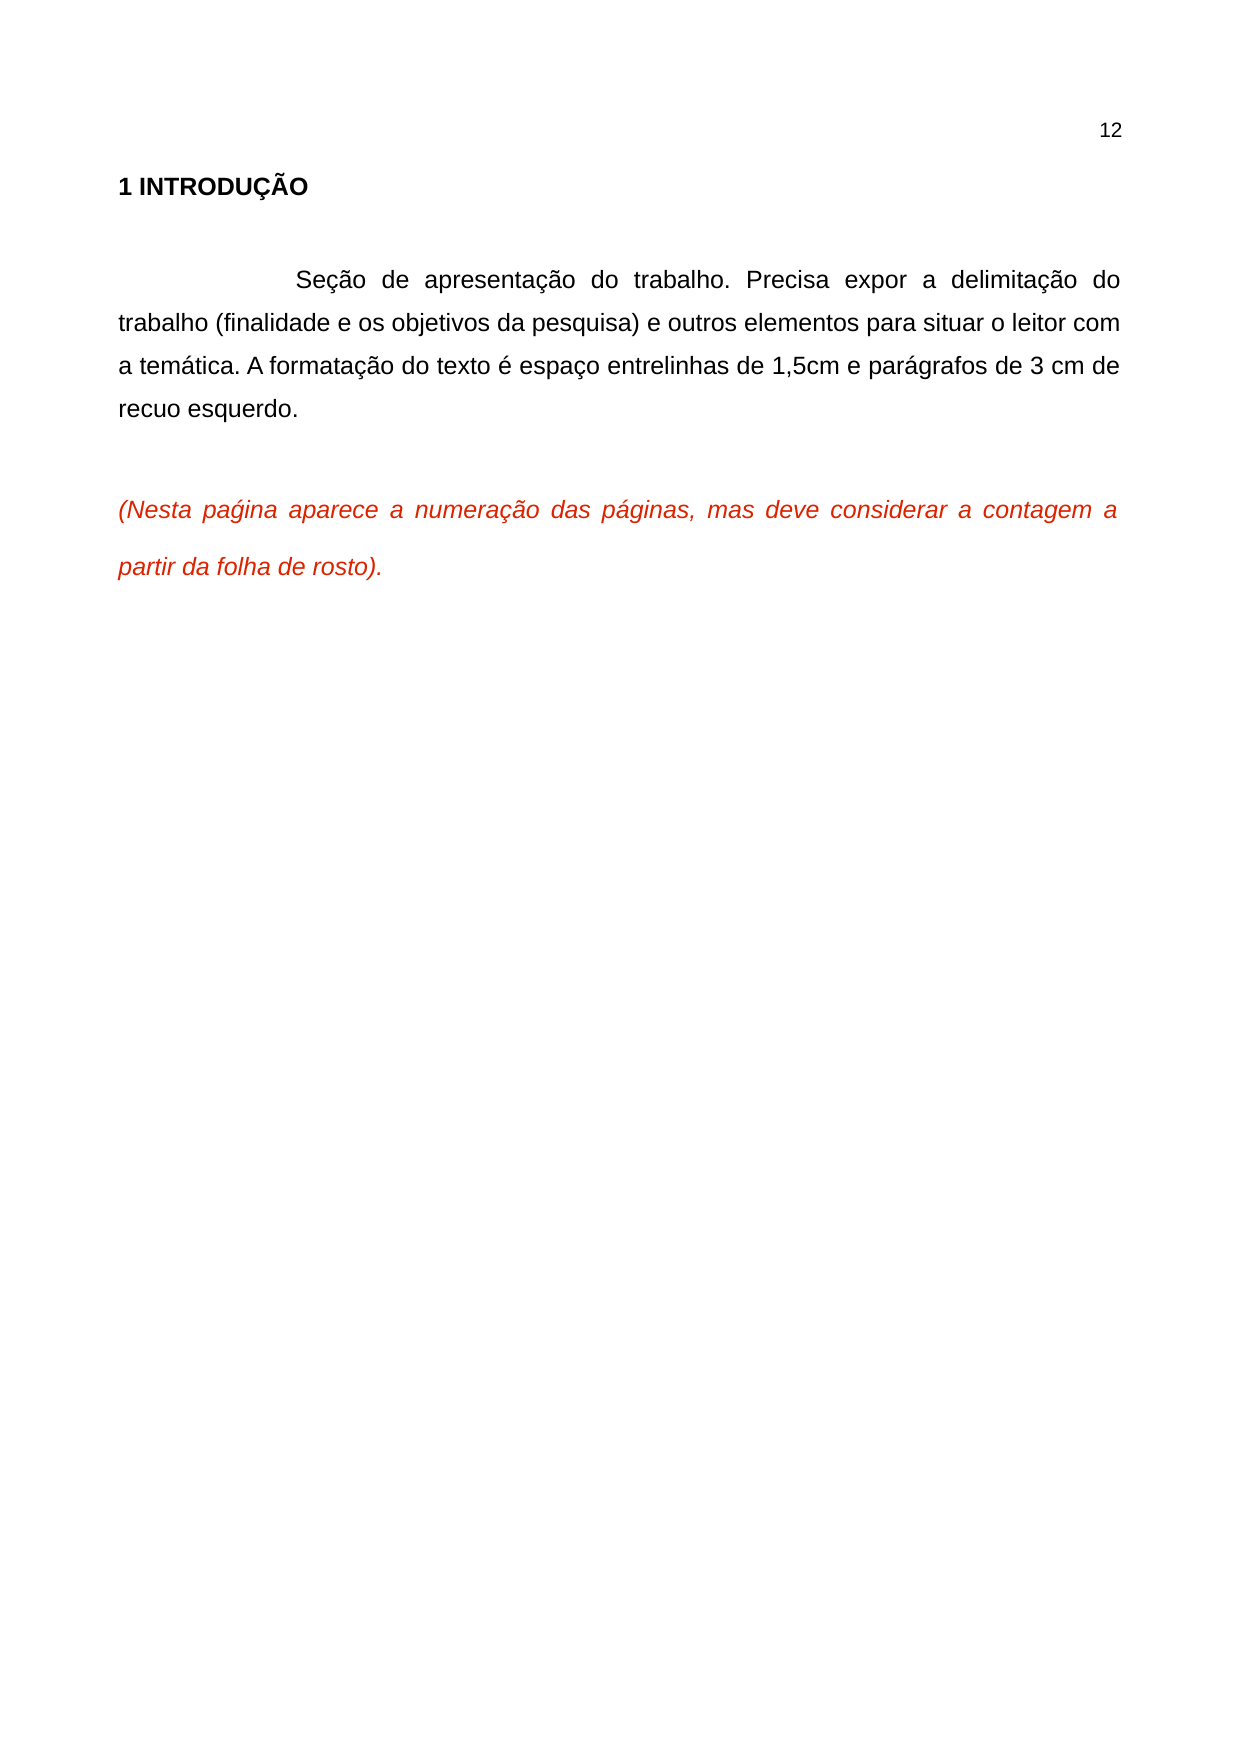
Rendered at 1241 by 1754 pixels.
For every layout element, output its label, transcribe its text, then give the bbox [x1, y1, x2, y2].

text (Nesta paǵina aparece a numeração das páginas, mas deve considerar a contagem a partir da folha de rosto). [118, 495, 1122, 581]
text Seção de apresentação do trabalho. Precisa expor a delimitação do trabalho (finalidade e os objetivos da pesquisa) e outros elementos para situar o leitor com a temática. A formatação do texto é espaço entrelinhas de 1,5cm e parágrafos de 3 cm de recuo esquerdo. [118, 265, 1122, 423]
subtitle 1 INTRODUÇÃO [118, 172, 1122, 200]
